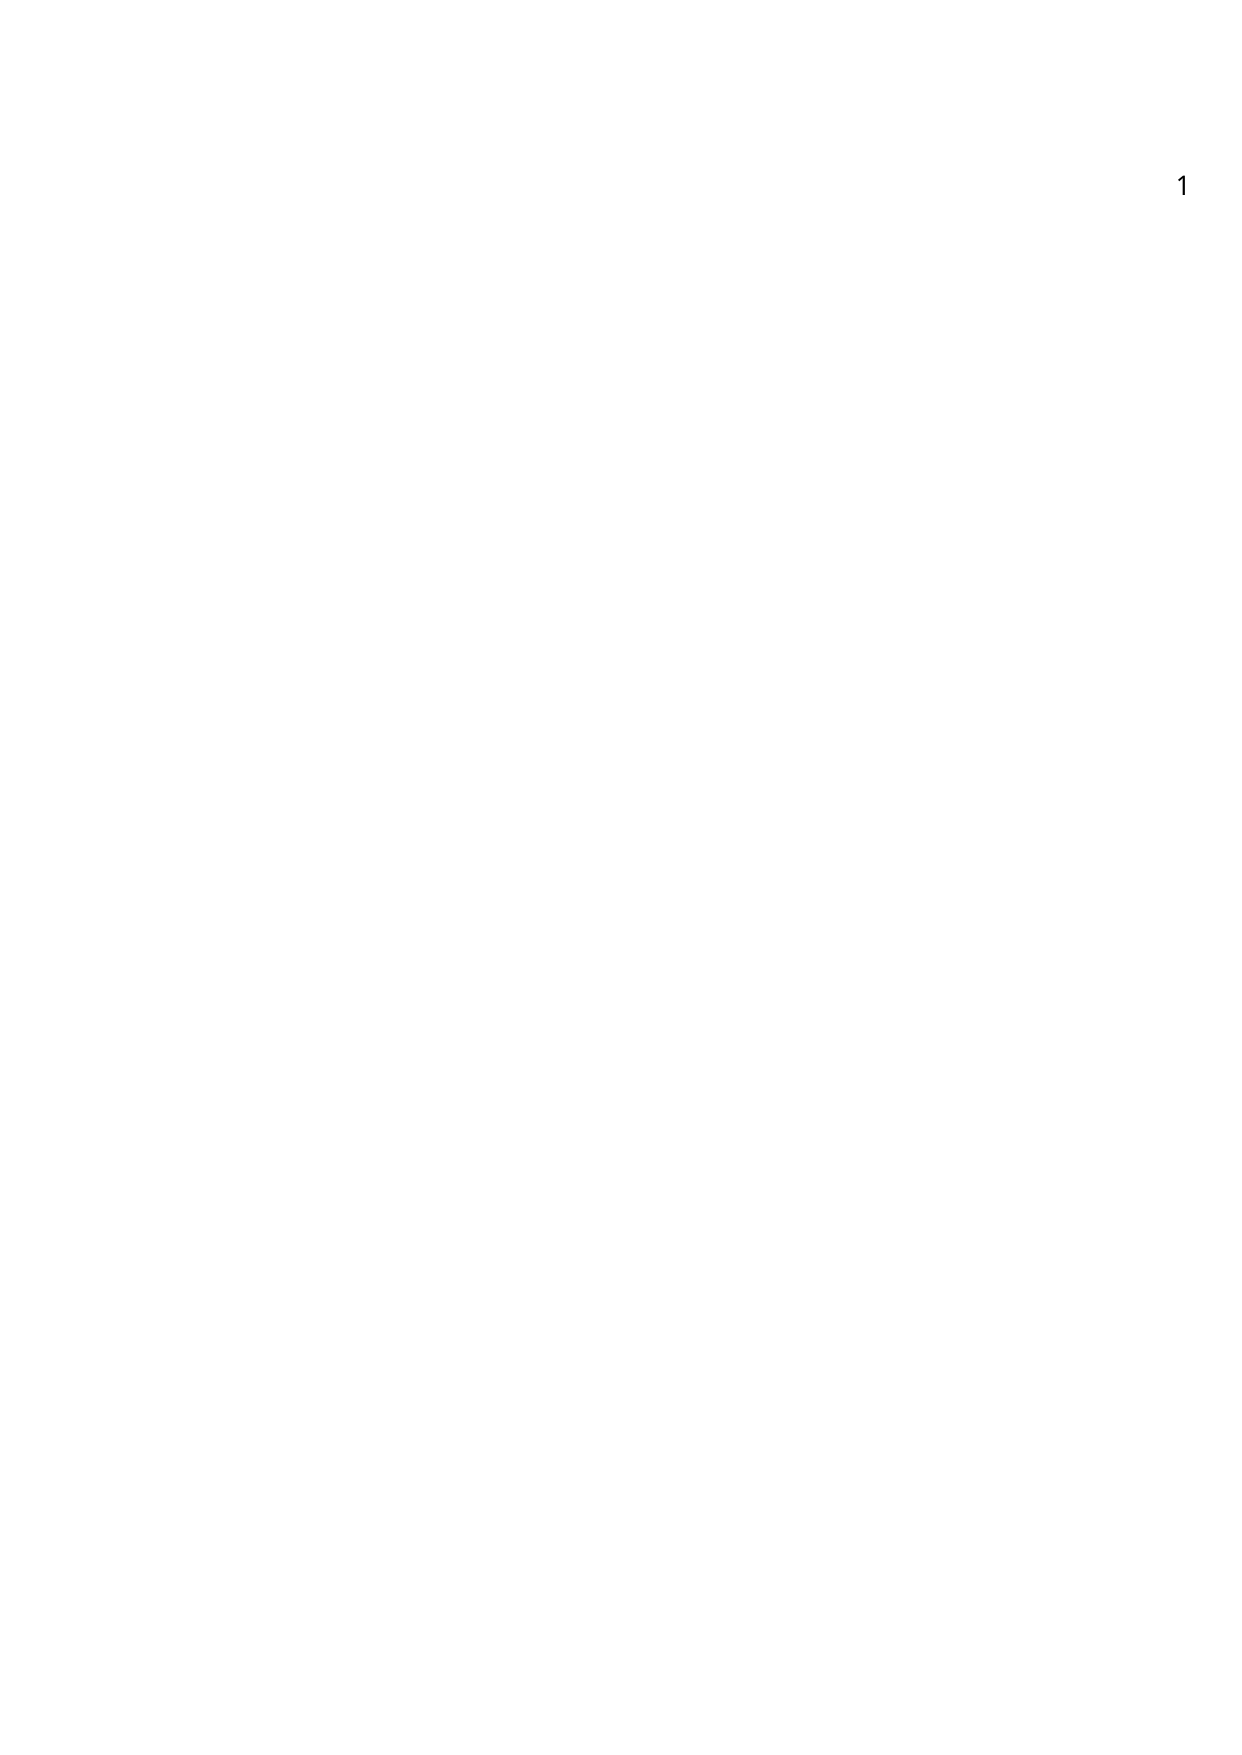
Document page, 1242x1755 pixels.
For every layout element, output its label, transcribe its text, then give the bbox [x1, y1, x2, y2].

subtitle 1 [175, 167, 1190, 203]
